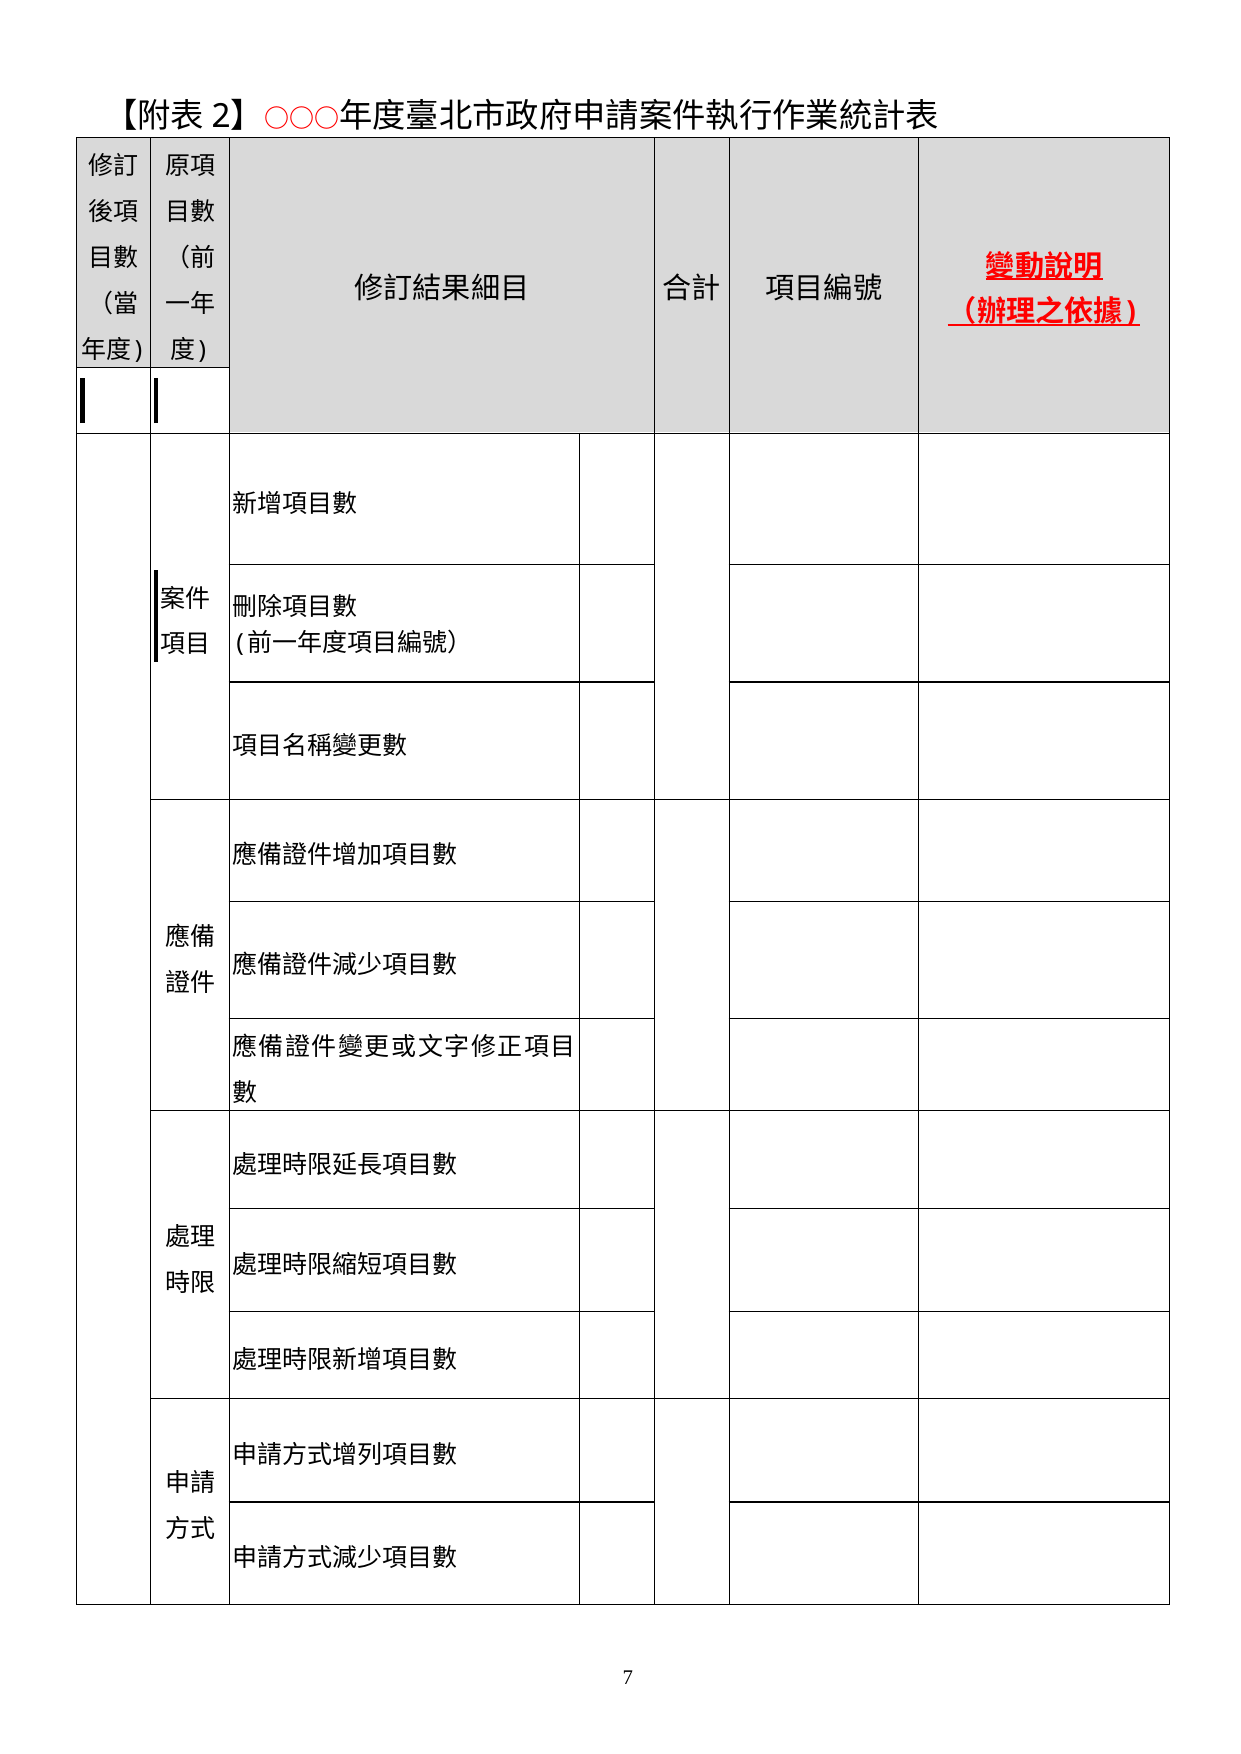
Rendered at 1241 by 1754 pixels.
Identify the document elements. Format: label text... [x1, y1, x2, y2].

table_cell [77, 434, 150, 1603]
table_cell [919, 902, 1169, 1017]
table_cell [580, 1399, 654, 1501]
table_cell [580, 434, 654, 563]
table_cell [919, 565, 1169, 681]
table_cell 處理時限延長項目數 [230, 1111, 579, 1207]
table_cell [919, 1111, 1169, 1207]
table_cell [919, 1019, 1169, 1110]
table_cell [919, 683, 1169, 799]
table_cell [151, 368, 229, 432]
table_cell 處理時限縮短項目數 [230, 1209, 579, 1311]
table_cell [730, 1209, 918, 1311]
table_cell 申請方式 [151, 1399, 229, 1603]
table_cell [919, 1399, 1169, 1501]
table_cell [919, 1503, 1169, 1603]
table_cell [580, 1209, 654, 1311]
table_cell [730, 1312, 918, 1397]
table_header 項目編號 [730, 138, 918, 432]
table_cell [919, 1209, 1169, 1311]
table_header 修訂結果細目 [230, 138, 654, 432]
table_cell [655, 1399, 729, 1603]
table_cell [580, 1503, 654, 1603]
table_cell 應備證件減少項目數 [230, 902, 579, 1017]
table_cell 案件項目 [151, 434, 229, 799]
table_cell [77, 368, 150, 432]
table_cell [730, 683, 918, 799]
table_cell [730, 800, 918, 901]
table_header 修訂後項目數（當年度) [77, 138, 150, 367]
table_cell [655, 800, 729, 1110]
table_header 原項目數 （前一年度) [151, 138, 229, 367]
table_cell [730, 565, 918, 681]
table_cell [919, 1312, 1169, 1397]
table_cell [730, 1019, 918, 1110]
table_cell [730, 902, 918, 1017]
table_cell 申請方式增列項目數 [230, 1399, 579, 1501]
table_cell 新增項目數 [230, 434, 579, 563]
text 【附表2】○○○年度臺北市政府申請案件執行作業統計表 [104, 89, 1167, 137]
table_header 變動說明 （辦理之依據) [919, 138, 1169, 432]
table_cell [730, 1399, 918, 1501]
table_cell [580, 683, 654, 799]
table_cell 應備證件變更或文字修正項目數 [230, 1019, 579, 1110]
table_cell [655, 1111, 729, 1397]
table_cell 應備證件 [151, 800, 229, 1110]
table_cell [580, 800, 654, 901]
table_cell [580, 565, 654, 681]
table_cell 處理時限新增項目數 [230, 1312, 579, 1397]
table_cell [919, 800, 1169, 901]
table_cell 處理時限 [151, 1111, 229, 1397]
table_cell [730, 1111, 918, 1207]
table_cell 應備證件增加項目數 [230, 800, 579, 901]
table_header 合計 [655, 138, 729, 432]
table_cell 申請方式減少項目數 [230, 1503, 579, 1603]
table_cell [730, 434, 918, 563]
table_cell [655, 434, 729, 799]
table_cell [580, 902, 654, 1017]
table_cell [580, 1312, 654, 1397]
table_cell 項目名稱變更數 [230, 683, 579, 799]
table_cell [730, 1503, 918, 1603]
table_cell [580, 1111, 654, 1207]
table_cell [919, 434, 1169, 563]
table_cell [580, 1019, 654, 1110]
table_cell 刪除項目數 (前一年度項目編號） [230, 565, 579, 681]
